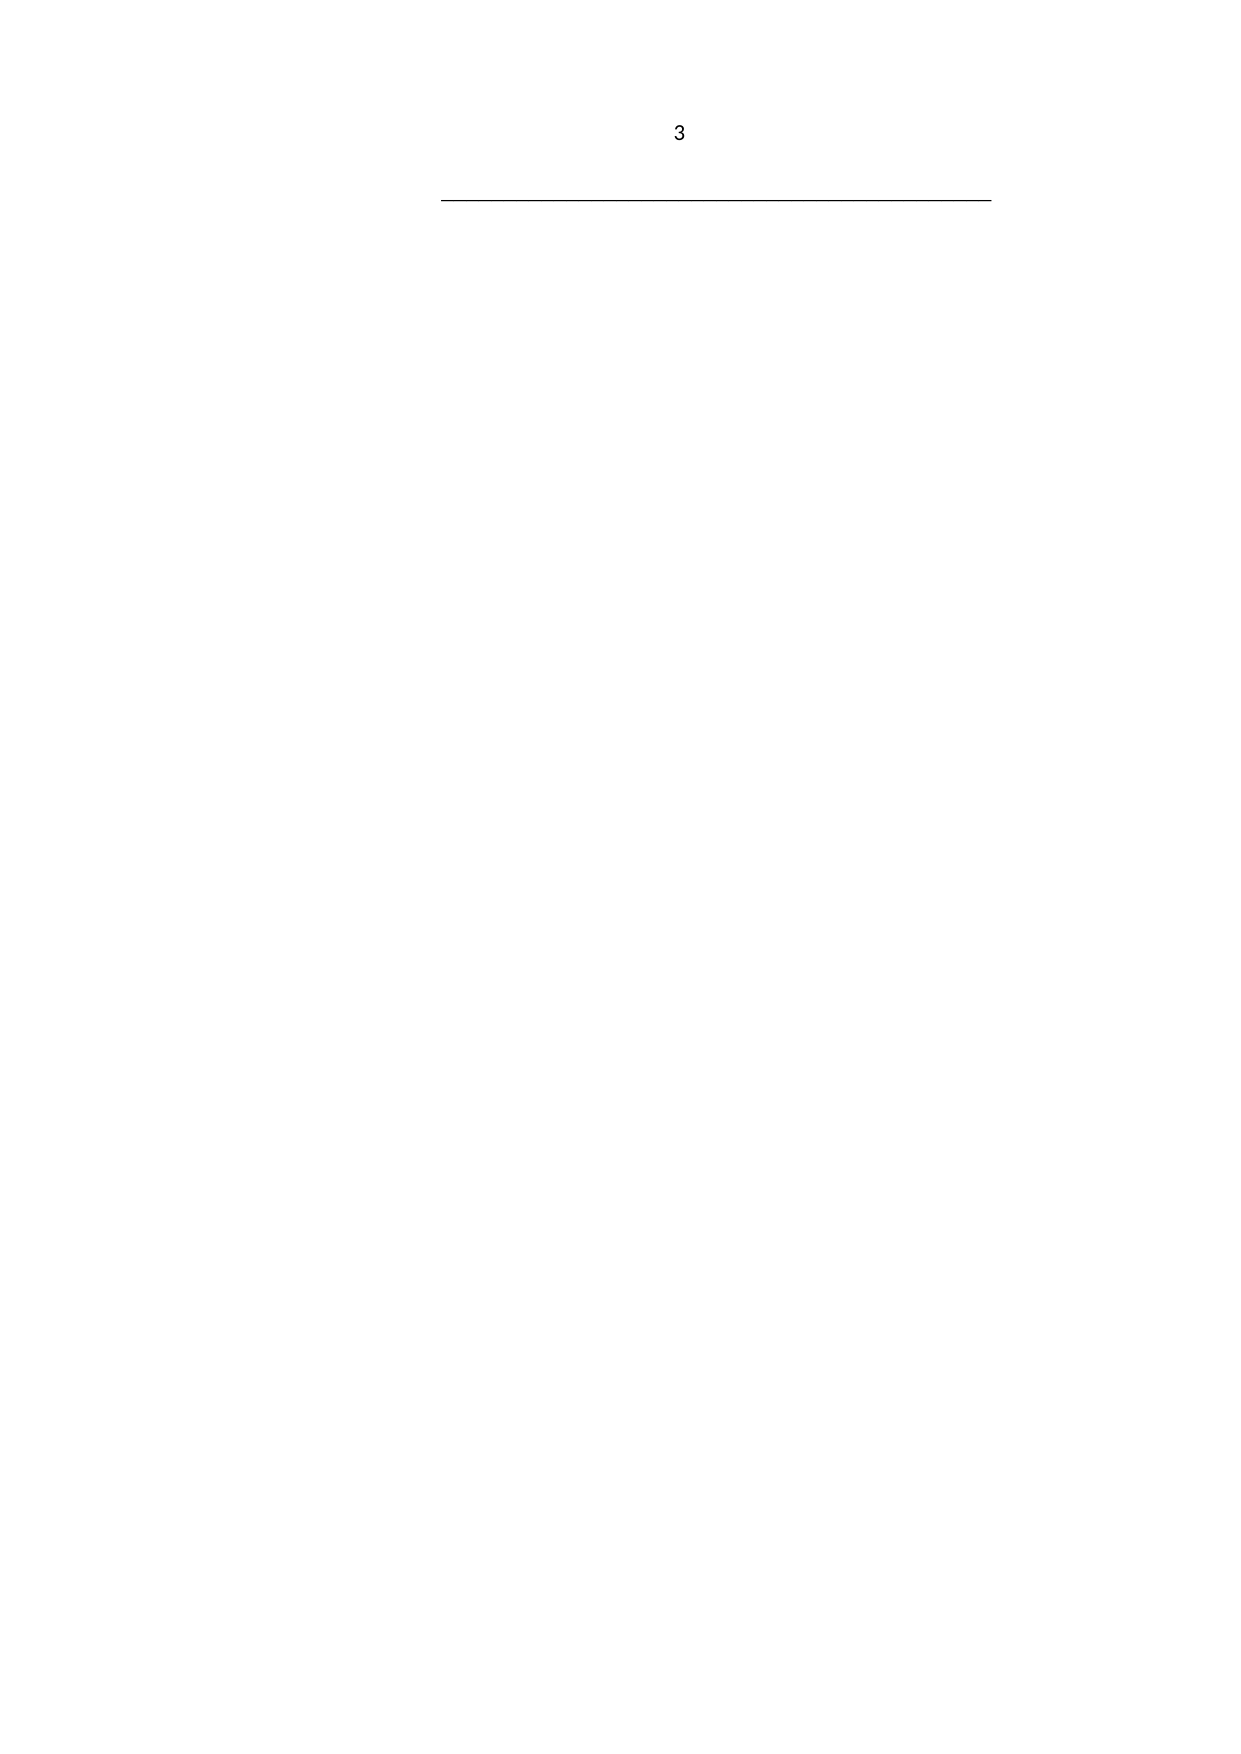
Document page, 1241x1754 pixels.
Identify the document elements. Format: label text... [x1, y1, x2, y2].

text ____________________________________________ [177, 175, 1181, 204]
